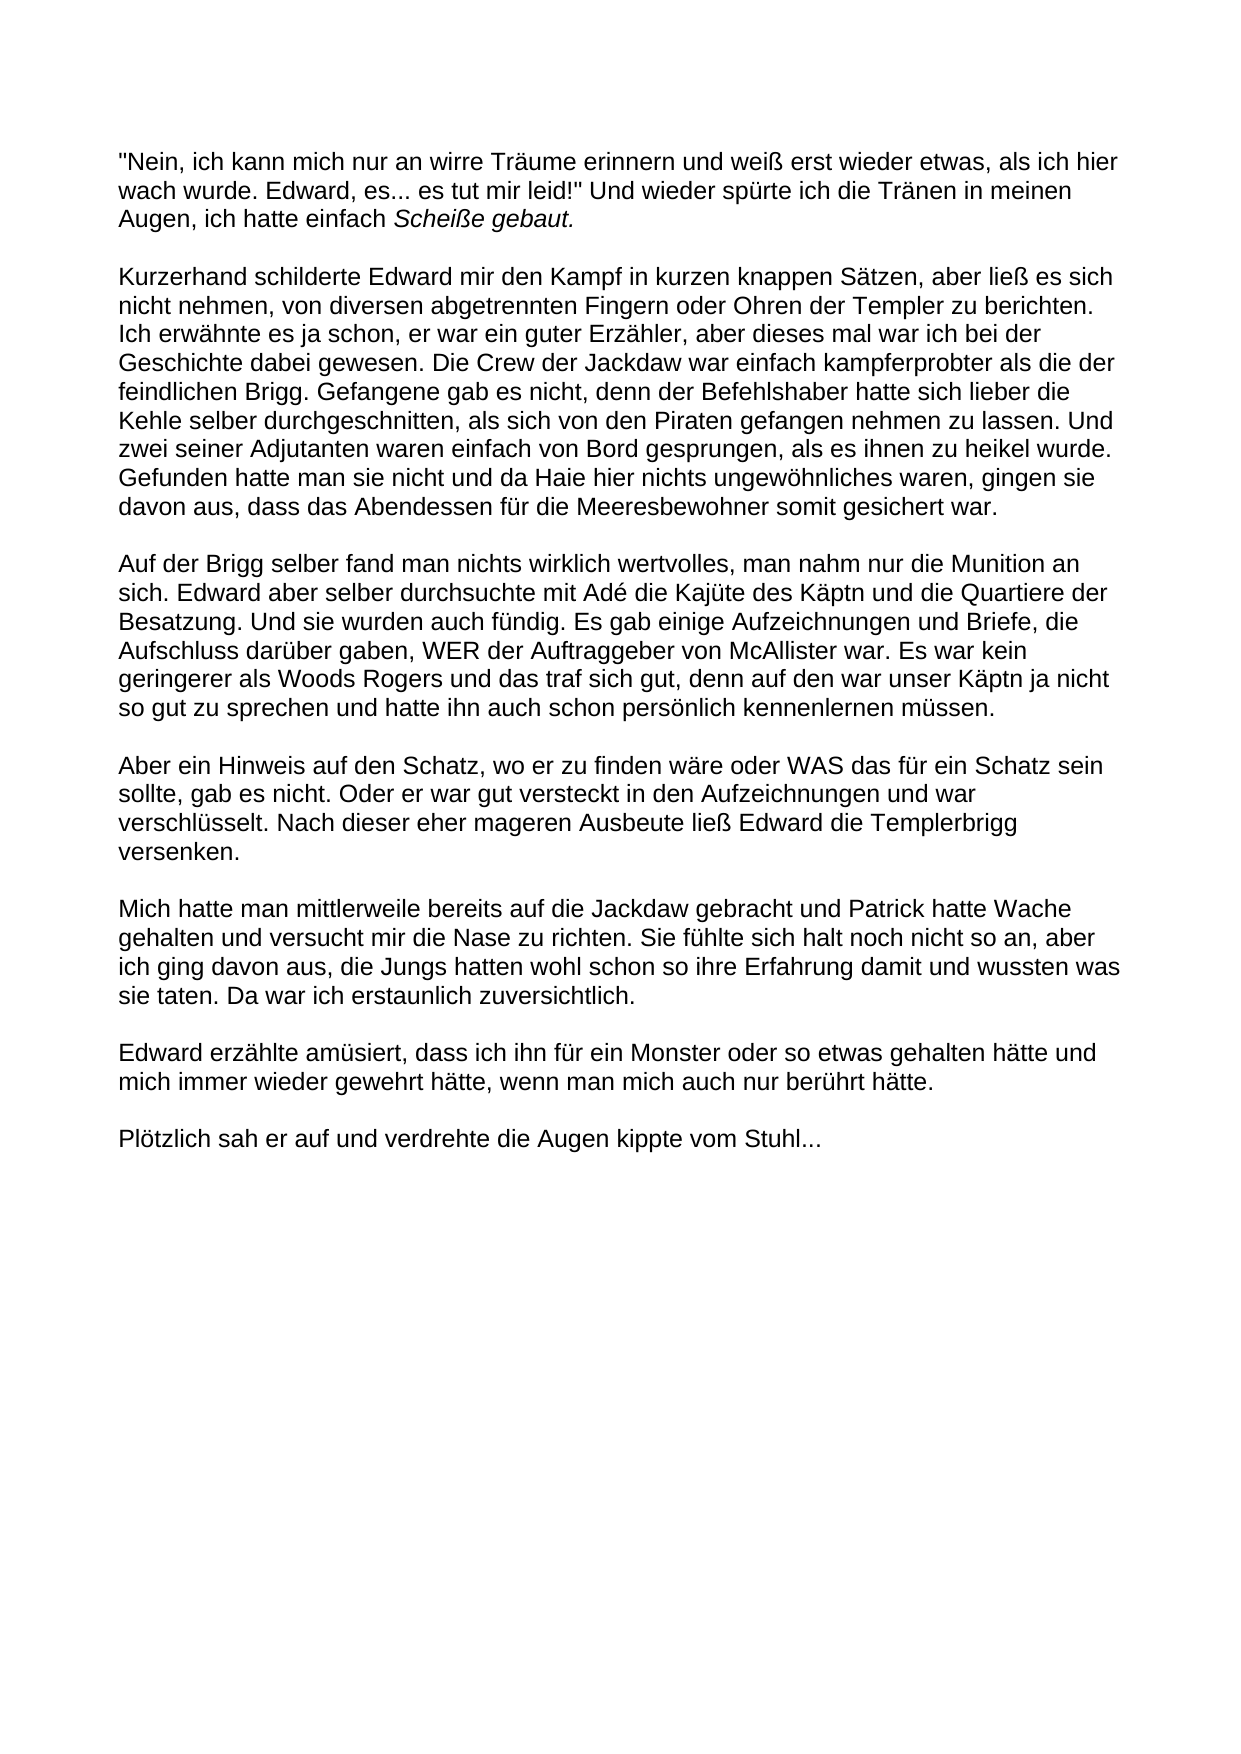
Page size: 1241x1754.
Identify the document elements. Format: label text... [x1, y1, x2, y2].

text Plötzlich sah er auf und verdrehte die Augen kippte vom Stuhl... [118, 1124, 1122, 1153]
text Mich hatte man mittlerweile bereits auf die Jackdaw gebracht und Patrick hatte Wache gehalten und versucht mir die Nase zu richten. Sie fühlte sich halt noch nicht so an, aber ich ging davon aus, die Jungs hatten wohl schon so ihre Erfahrung damit und wussten was sie taten. Da war ich erstaunlich zuversichtlich. [118, 894, 1122, 1009]
text "Nein, ich kann mich nur an wirre Träume erinnern und weiß erst wieder etwas, als ich hier wach wurde. Edward, es... es tut mir leid!" Und wieder spürte ich die Tränen in meinen Augen, ich hatte einfach Scheiße gebaut. [118, 147, 1122, 233]
text Auf der Brigg selber fand man nichts wirklich wertvolles, man nahm nur die Munition an sich. Edward aber selber durchsuchte mit Adé die Kajüte des Käptn und die Quartiere der Besatzung. Und sie wurden auch fündig. Es gab einige Aufzeichnungen und Briefe, die Aufschluss darüber gaben, WER der Auftraggeber von McAllister war. Es war kein geringerer als Woods Rogers und das traf sich gut, denn auf den war unser Käptn ja nicht so gut zu sprechen und hatte ihn auch schon persönlich kennenlernen müssen. [118, 549, 1122, 722]
text Aber ein Hinweis auf den Schatz, wo er zu finden wäre oder WAS das für ein Schatz sein sollte, gab es nicht. Oder er war gut versteckt in den Aufzeichnungen und war verschlüsselt. Nach dieser eher mageren Ausbeute ließ Edward die Templerbrigg versenken. [118, 751, 1122, 866]
text Kurzerhand schilderte Edward mir den Kampf in kurzen knappen Sätzen, aber ließ es sich nicht nehmen, von diversen abgetrennten Fingern oder Ohren der Templer zu berichten. Ich erwähnte es ja schon, er war ein guter Erzähler, aber dieses mal war ich bei der Geschichte dabei gewesen. Die Crew der Jackdaw war einfach kampferprobter als die der feindlichen Brigg. Gefangene gab es nicht, denn der Befehlshaber hatte sich lieber die Kehle selber durchgeschnitten, als sich von den Piraten gefangen nehmen zu lassen. Und zwei seiner Adjutanten waren einfach von Bord gesprungen, als es ihnen zu heikel wurde. Gefunden hatte man sie nicht und da Haie hier nichts ungewöhnliches waren, gingen sie davon aus, dass das Abendessen für die Meeresbewohner somit gesichert war. [118, 262, 1122, 521]
text Edward erzählte amüsiert, dass ich ihn für ein Monster oder so etwas gehalten hätte und mich immer wieder gewehrt hätte, wenn man mich auch nur berührt hätte. [118, 1038, 1122, 1096]
